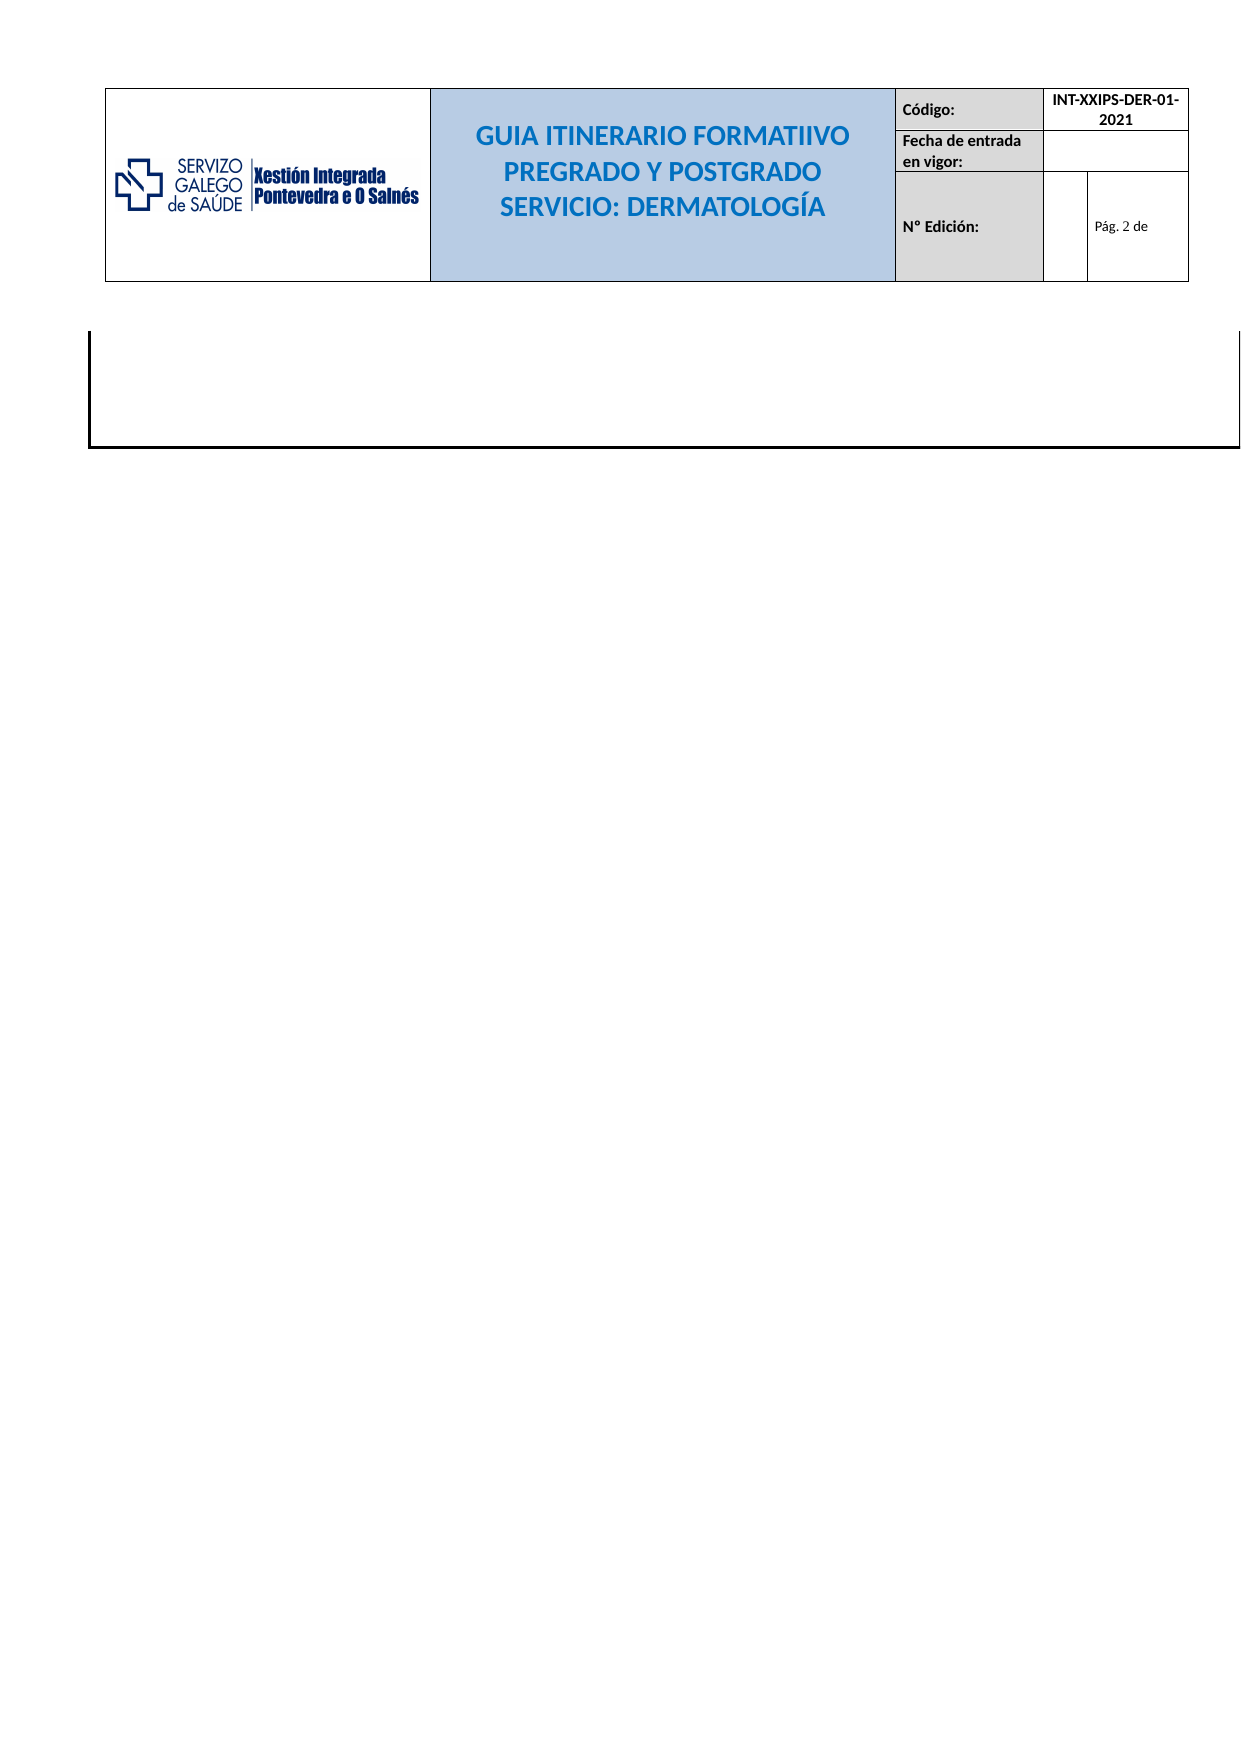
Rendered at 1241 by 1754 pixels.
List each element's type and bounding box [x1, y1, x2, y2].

table_cell [91, 388, 151, 417]
table_cell [729, 388, 1239, 417]
table_cell [300, 359, 729, 388]
table_cell [151, 331, 300, 359]
table_cell [91, 359, 151, 388]
table_cell [300, 331, 729, 359]
table_cell [151, 359, 300, 388]
table_cell [91, 331, 151, 359]
picture [115, 158, 421, 212]
table_cell [300, 388, 729, 417]
table_cell [151, 417, 300, 446]
table_cell [91, 417, 151, 446]
table_cell [151, 388, 300, 417]
table_cell [729, 331, 1239, 359]
table_cell [729, 359, 1239, 388]
table_cell [300, 417, 729, 446]
table_cell [729, 417, 1239, 446]
